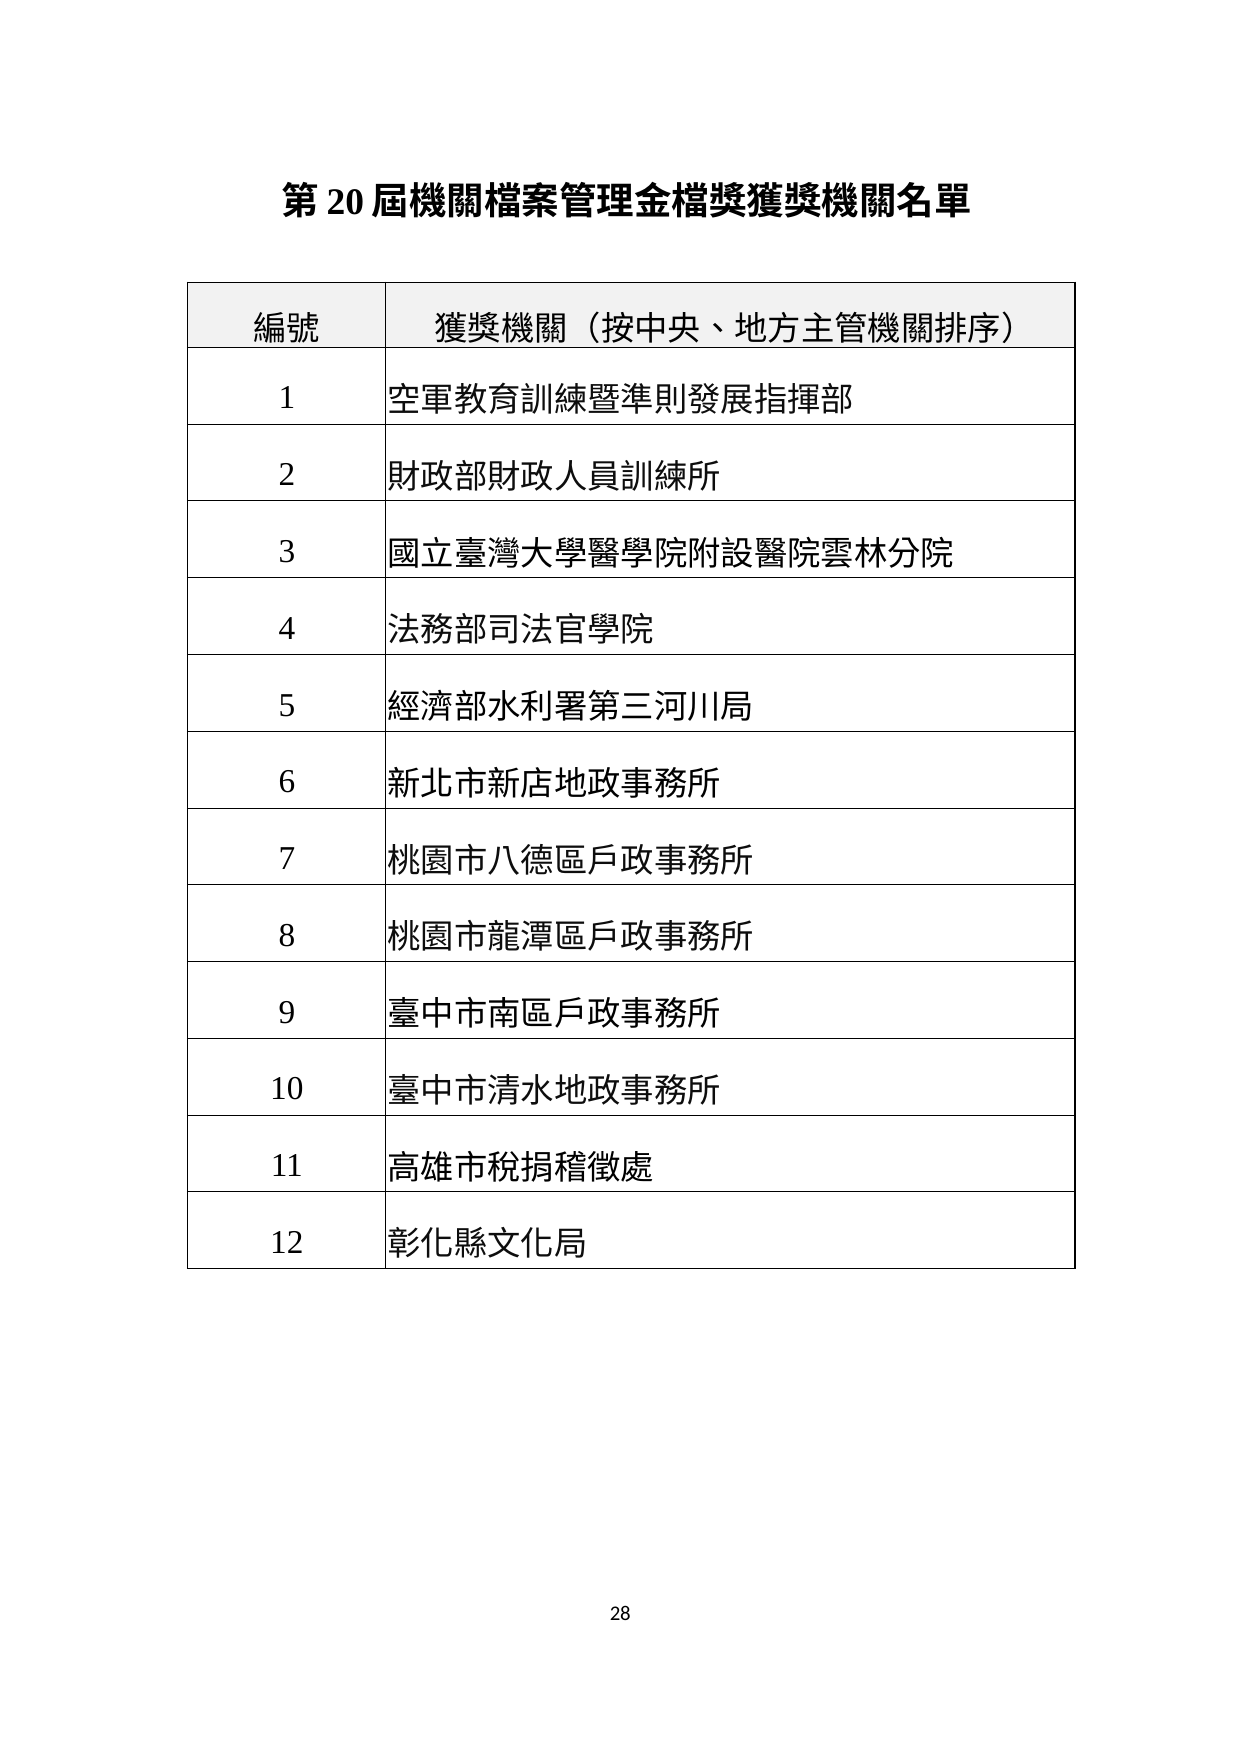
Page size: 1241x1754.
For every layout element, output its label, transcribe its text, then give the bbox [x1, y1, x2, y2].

table_cell 新北市新店地政事務所 [386, 732, 1074, 807]
table_cell 空軍教育訓練暨準則發展指揮部 [386, 348, 1074, 423]
table_cell 12 [188, 1192, 385, 1268]
table_cell 高雄市稅捐稽徵處 [386, 1116, 1074, 1191]
table_cell 4 [188, 578, 385, 654]
table_cell 6 [188, 732, 385, 807]
table_cell 10 [188, 1039, 385, 1114]
table_cell 1 [188, 348, 385, 423]
table_cell 桃園市八德區戶政事務所 [386, 809, 1074, 884]
table_cell 2 [188, 425, 385, 500]
table_cell 臺中市南區戶政事務所 [386, 962, 1074, 1038]
text 第20屆機關檔案管理金檔獎獲獎機關名單 [187, 157, 1100, 219]
table_cell 9 [188, 962, 385, 1038]
table_cell 國立臺灣大學醫學院附設醫院雲林分院 [386, 501, 1074, 577]
table_header 編號 [188, 283, 385, 347]
table_cell 經濟部水利署第三河川局 [386, 655, 1074, 731]
table_cell 彰化縣文化局 [386, 1192, 1074, 1268]
table_cell 法務部司法官學院 [386, 578, 1074, 654]
table_cell 11 [188, 1116, 385, 1191]
table_cell 財政部財政人員訓練所 [386, 425, 1074, 500]
table_cell 3 [188, 501, 385, 577]
table_cell 8 [188, 885, 385, 961]
table_cell 臺中市清水地政事務所 [386, 1039, 1074, 1114]
table_cell 桃園市龍潭區戶政事務所 [386, 885, 1074, 961]
table_header 獲獎機關（按中央、地方主管機關排序） [386, 283, 1074, 347]
table_cell 5 [188, 655, 385, 731]
table_cell 7 [188, 809, 385, 884]
